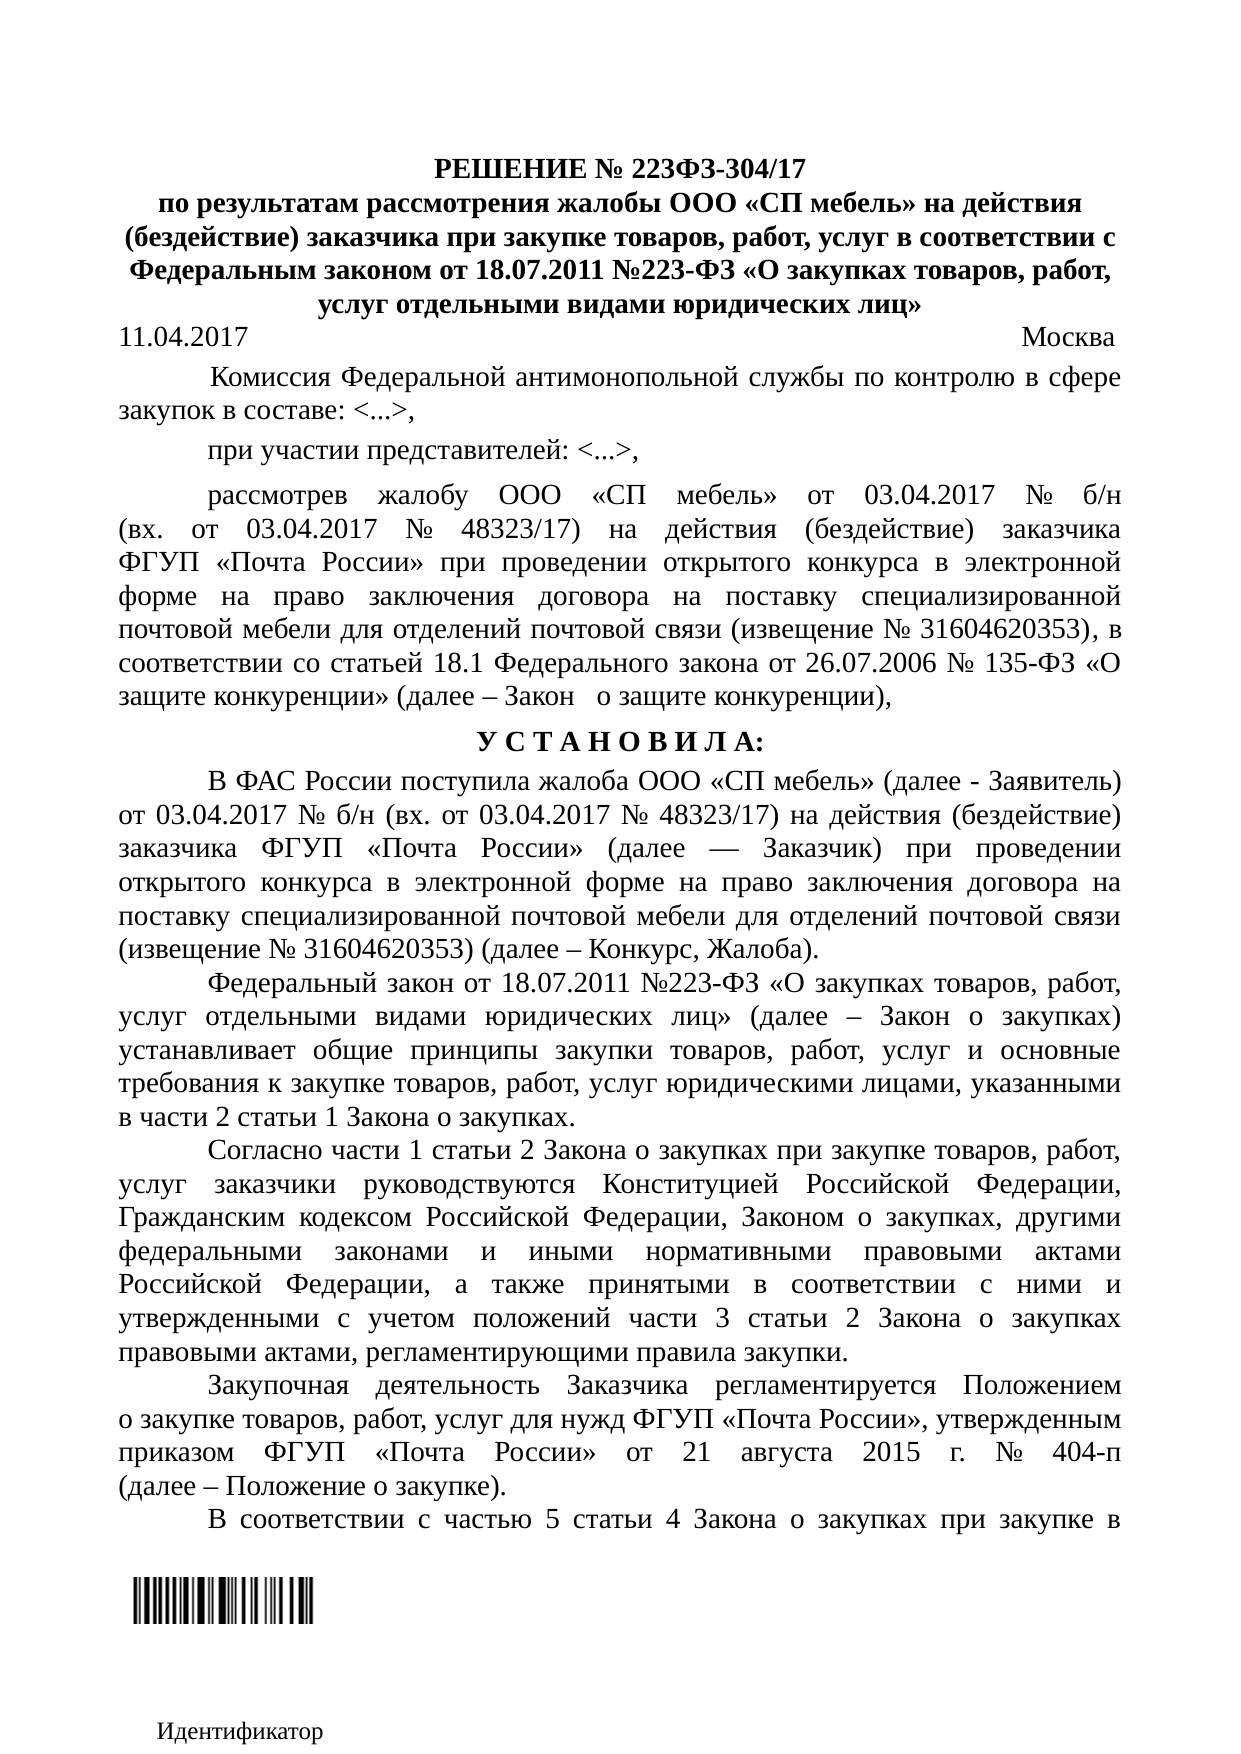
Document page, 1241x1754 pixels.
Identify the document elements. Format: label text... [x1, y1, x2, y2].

text 11.04.2017 Москва [118, 319, 1122, 353]
picture [118, 1577, 331, 1624]
text Согласно части 1 статьи 2 Закона о закупках при закупке товаров, работ, услуг заказчики руководствуются Конституцией Российской Федерации, Гражданским кодексом Российской Федерации, Законом о закупках, другими федеральными законами и иными нормативными правовыми актами Российской Федерации, а также принятыми в соответствии с ними и утвержденными с учетом положений части 3 статьи 2 Закона о закупках правовыми актами, регламентирующими правила закупки. [118, 1132, 1122, 1367]
text Закупочная деятельность Заказчика регламентируется Положением о закупке товаров, работ, услуг для нужд ФГУП «Почта России», утвержденным приказом ФГУП «Почта России» от 21 августа 2015 г. № 404-п (далее – Положение о закупке). [118, 1367, 1122, 1501]
text Федеральный закон от 18.07.2011 №223-ФЗ «О закупках товаров, работ, услуг отдельными видами юридических лиц» (далее – Закон о закупках) устанавливает общие принципы закупки товаров, работ, услуг и основные требования к закупке товаров, работ, услуг юридическими лицами, указанными в части 2 статьи 1 Закона о закупках. [118, 965, 1122, 1132]
text В ФАС России поступила жалоба ООО «СП мебель» (далее - Заявитель) от 03.04.2017 № б/н (вх. от 03.04.2017 № 48323/17) на действия (бездействие) заказчика ФГУП «Почта России» (далее — Заказчик) при проведении открытого конкурса в электронной форме на право заключения договора на поставку специализированной почтовой мебели для отделений почтовой связи (извещение № 31604620353) (далее – Конкурс, Жалоба). [118, 763, 1122, 965]
text РЕШЕНИЕ № 223ФЗ-304/17 [118, 152, 1122, 185]
text рассмотрев жалобу ООО «СП мебель» от 03.04.2017 № б/н (вх. от 03.04.2017 № 48323/17) на действия (бездействие) заказчика ФГУП «Почта России» при проведении открытого конкурса в электронной форме на право заключения договора на поставку специализированной почтовой мебели для отделений почтовой связи (извещение № 31604620353), в соответствии со статьей 18.1 Федерального закона от 26.07.2006 № 135-ФЗ «О защите конкуренции» (далее – Закон о защите конкуренции), [118, 477, 1122, 712]
text У С Т А Н О В И Л А: [118, 724, 1122, 757]
text Комиссия Федеральной антимонопольной службы по контролю в сфере закупок в составе: <...>, [118, 359, 1122, 426]
text по результатам рассмотрения жалобы ООО «СП мебель» на действия (бездействие) заказчика при закупке товаров, работ, услуг в соответствии с Федеральным законом от 18.07.2011 №223-ФЗ «О закупках товаров, работ, услуг отдельными видами юридических лиц» [118, 185, 1122, 319]
text В соответствии с частью 5 статьи 4 Закона о закупках при закупке в [118, 1501, 1122, 1535]
text при участии представителей: <...>, [118, 432, 1122, 465]
